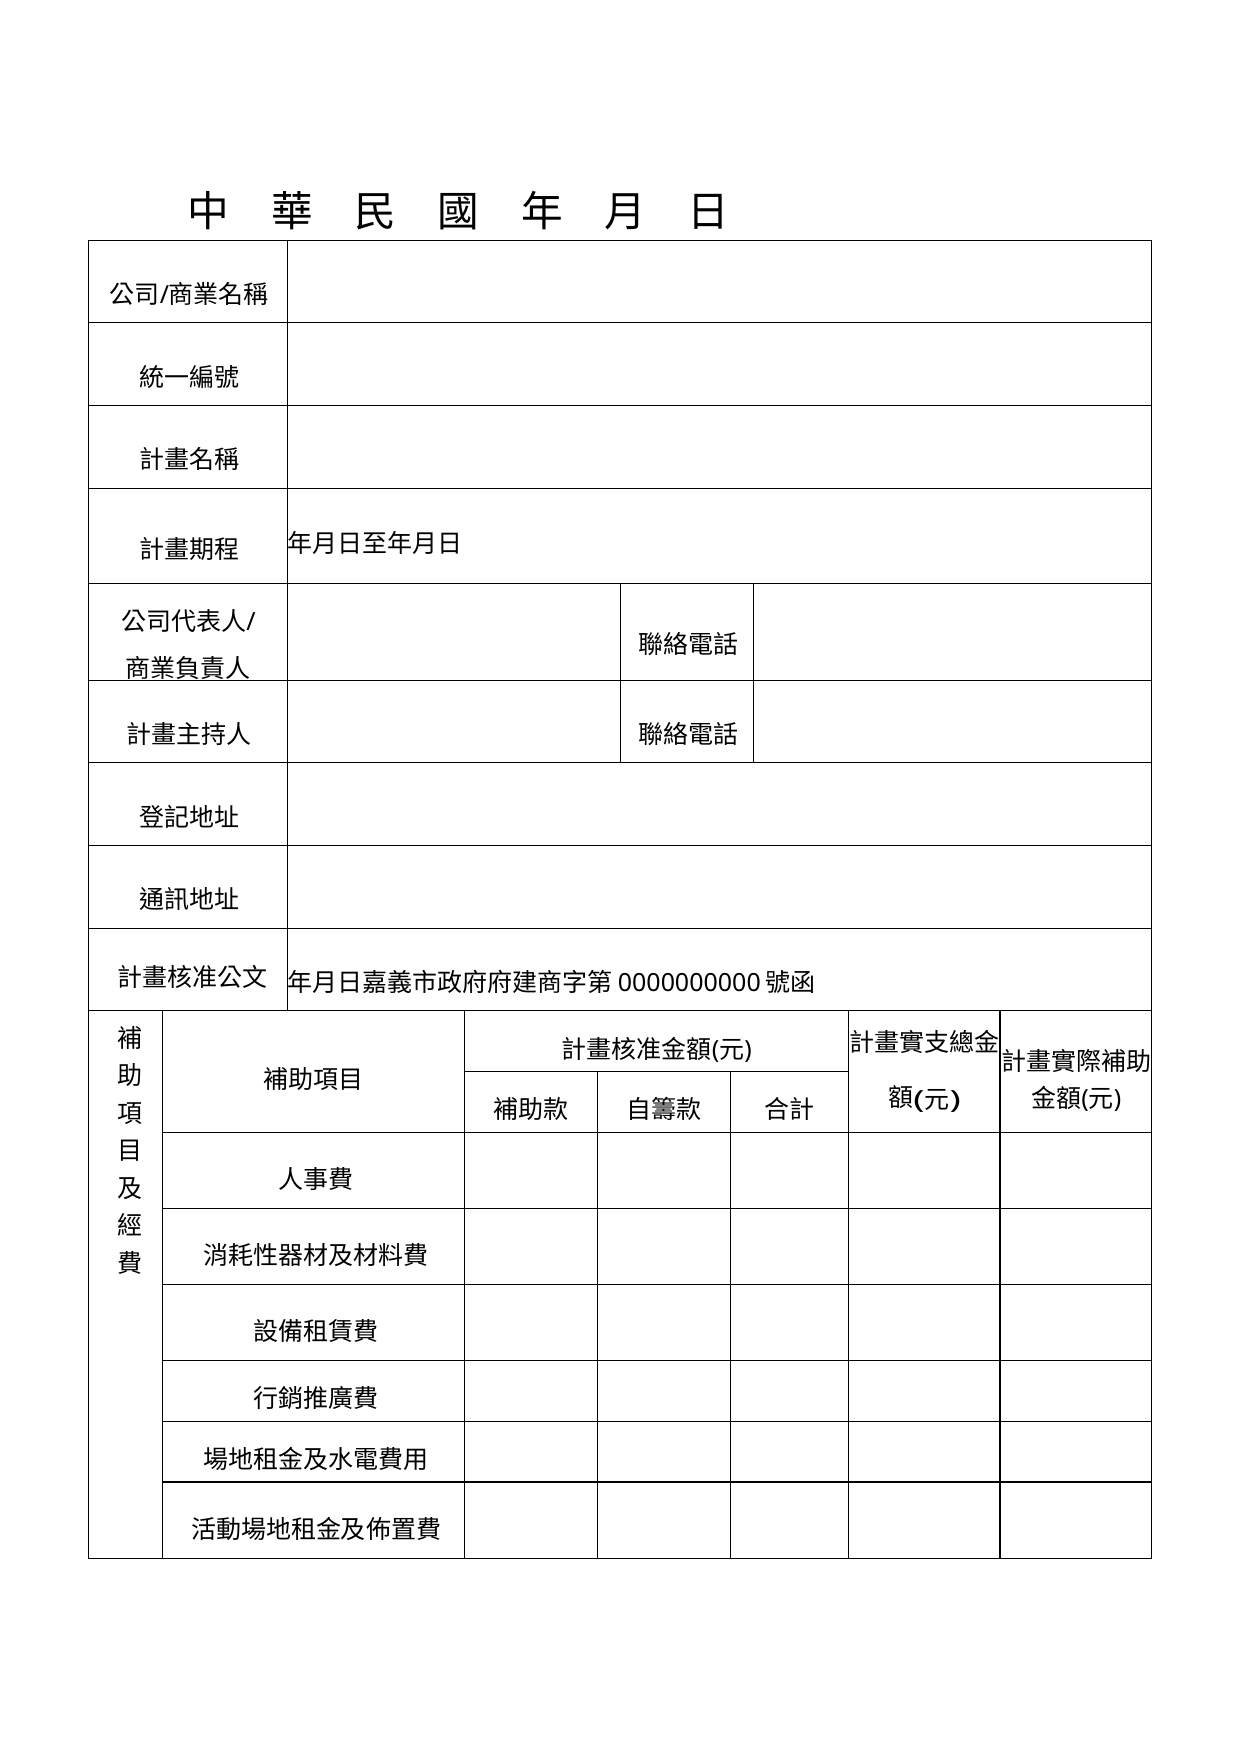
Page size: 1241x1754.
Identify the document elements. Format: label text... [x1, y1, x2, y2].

table_cell [598, 1483, 730, 1557]
table_cell [465, 1285, 597, 1360]
table_cell 補助項目 [163, 1011, 464, 1132]
table_cell [598, 1285, 730, 1360]
table_cell 計畫期程 [89, 489, 287, 583]
table_cell [849, 1483, 999, 1557]
table_cell [465, 1361, 597, 1421]
table_header [288, 241, 1151, 322]
table_cell 行銷推廣費 [163, 1361, 464, 1421]
text 中 華 民 國 年 月 日 [187, 164, 1053, 239]
table_cell [731, 1422, 848, 1481]
table_cell [849, 1209, 999, 1284]
table_cell [288, 763, 1151, 845]
table_cell 登記地址 [89, 763, 287, 845]
table_cell [598, 1133, 730, 1208]
table_cell [1001, 1422, 1151, 1481]
table_cell [849, 1133, 999, 1208]
table_cell 聯絡電話 [621, 584, 753, 679]
table_cell [1001, 1361, 1151, 1421]
table_cell 計畫實際補助金額(元) [1001, 1011, 1151, 1132]
table_cell [1001, 1285, 1151, 1360]
table_cell [598, 1361, 730, 1421]
table_cell [288, 846, 1151, 928]
table_cell 自籌款 [598, 1072, 730, 1132]
table_cell 場地租金及水電費用 [163, 1422, 464, 1481]
table_cell [731, 1285, 848, 1360]
table_cell [754, 681, 1151, 762]
table_cell [288, 681, 620, 762]
table_cell 設備租賃費 [163, 1285, 464, 1360]
table_cell 計畫實支總金額(元) [849, 1011, 999, 1132]
table_header 公司/商業名稱 [89, 241, 287, 322]
table_cell [598, 1422, 730, 1481]
table_cell 聯絡電話 [621, 681, 753, 762]
table_cell [1001, 1209, 1151, 1284]
table_cell [465, 1133, 597, 1208]
table_cell [598, 1209, 730, 1284]
table_cell [288, 406, 1151, 488]
table_cell 補 助 項 目 及 經 費 [89, 1011, 162, 1557]
table_cell 補助款 [465, 1072, 597, 1132]
table_cell 年月日至年月日 [288, 489, 1151, 583]
table_cell 計畫核准公文 [89, 929, 287, 1010]
table_cell [465, 1209, 597, 1284]
table_cell [465, 1422, 597, 1481]
table_cell [1001, 1483, 1151, 1557]
table_cell 計畫主持人 [89, 681, 287, 762]
table_cell 合計 [731, 1072, 848, 1132]
table_cell 消耗性器材及材料費 [163, 1209, 464, 1284]
table_cell [849, 1361, 999, 1421]
table_cell [849, 1285, 999, 1360]
table_cell 活動場地租金及佈置費 [163, 1483, 464, 1557]
table_cell 統一編號 [89, 323, 287, 405]
table_cell [1001, 1133, 1151, 1208]
table_cell [731, 1209, 848, 1284]
table_cell [849, 1422, 999, 1481]
table_cell [731, 1483, 848, 1557]
table_cell 年月日嘉義市政府府建商字第0000000000號函 [288, 929, 1151, 1010]
table_cell [465, 1483, 597, 1557]
table_cell [288, 323, 1151, 405]
table_cell [731, 1361, 848, 1421]
table_cell 人事費 [163, 1133, 464, 1208]
table_cell 公司代表人/ 商業負責人 [89, 584, 287, 679]
table_cell [731, 1133, 848, 1208]
table_cell [754, 584, 1151, 679]
table_cell [288, 584, 620, 679]
table_cell 計畫核准金額(元) [465, 1011, 848, 1071]
table_cell 計畫名稱 [89, 406, 287, 488]
table_cell 通訊地址 [89, 846, 287, 928]
